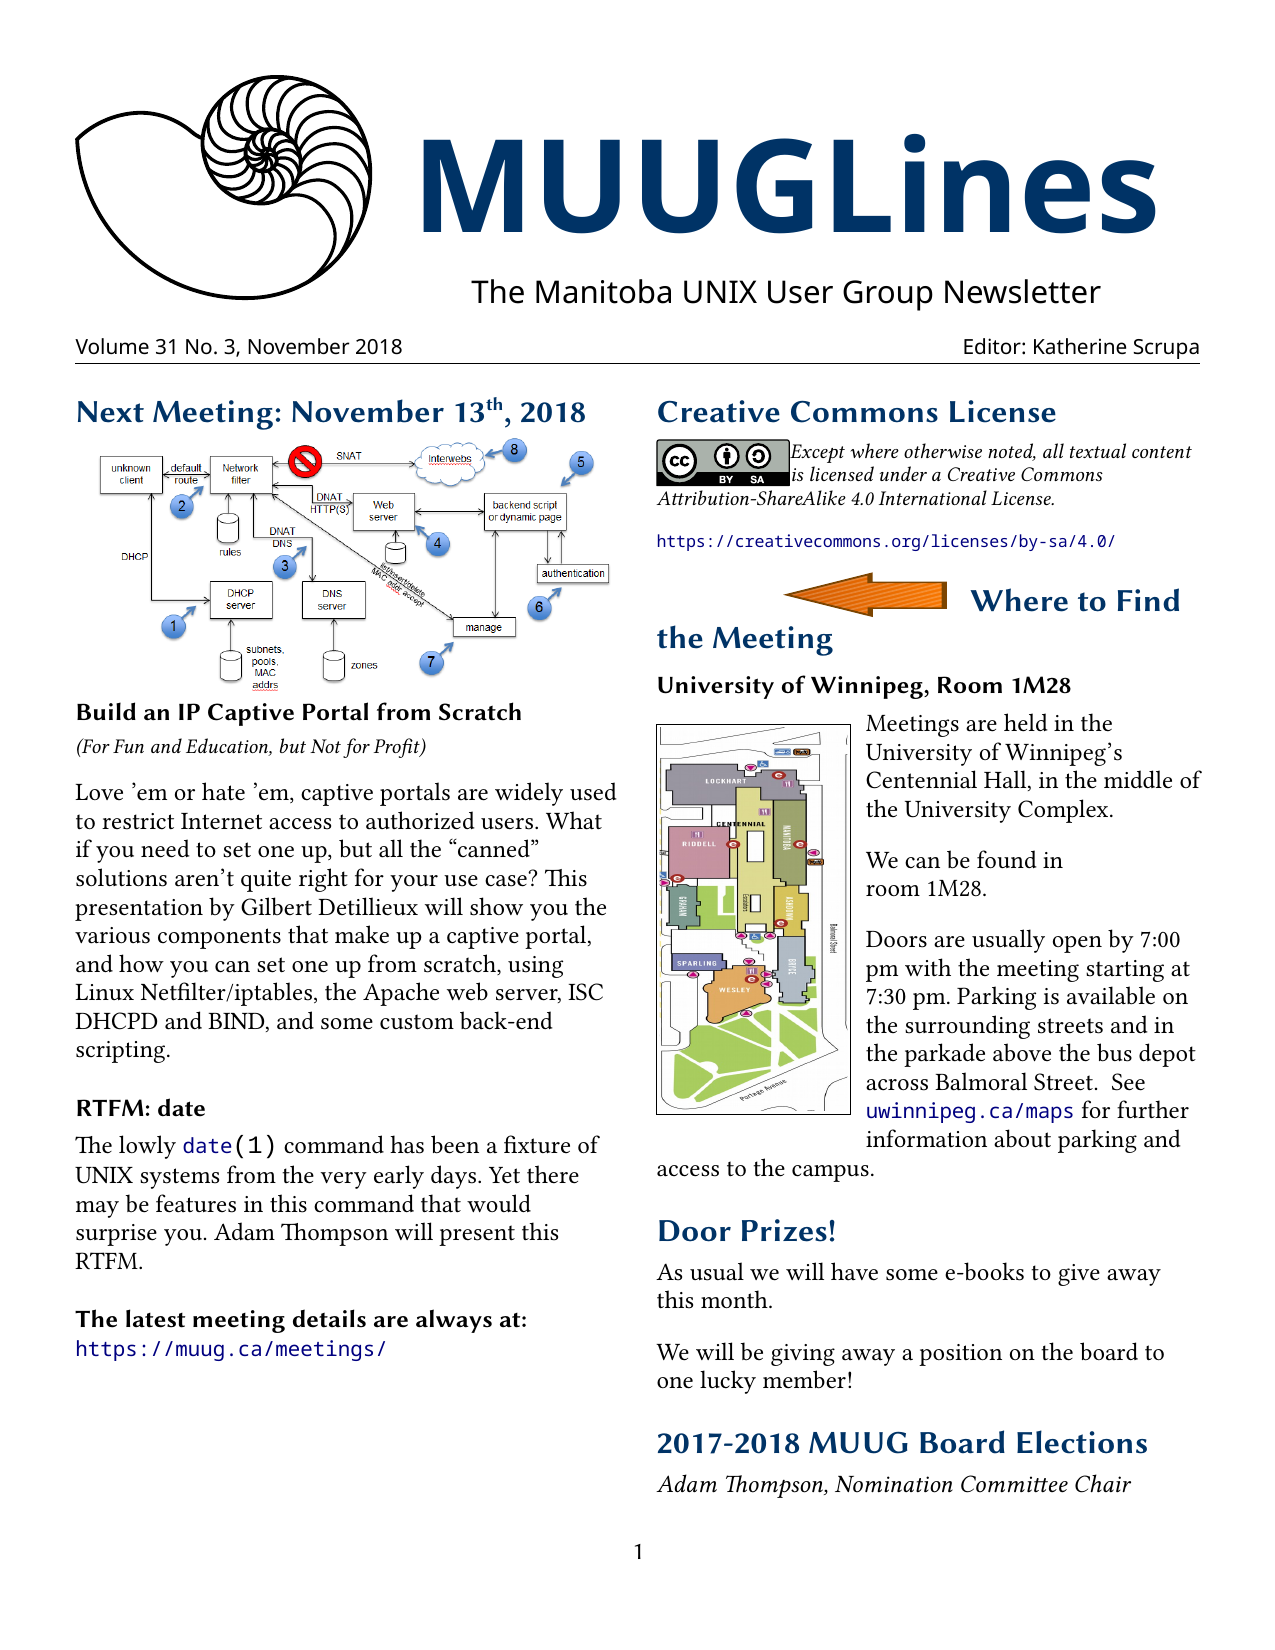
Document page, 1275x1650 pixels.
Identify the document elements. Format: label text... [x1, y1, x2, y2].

text [249, 94, 267, 127]
subtitle Door Prizes! [656, 1212, 1200, 1249]
subtitle https://muug.ca/meetings/ [75, 1334, 619, 1362]
subtitle Creative Commons License [656, 393, 1200, 430]
text [292, 182, 350, 264]
text Meetings are held in the University of Winnipeg’s Centennial Hall, in the middle of the University Complex. [656, 709, 1200, 823]
text [301, 130, 367, 163]
text [303, 146, 368, 193]
text [234, 94, 257, 131]
subtitle University of Winnipeg, Room 1M28 [656, 672, 1200, 700]
text We can be found in room 1M28. [851, 846, 1200, 903]
text [299, 165, 362, 233]
text [80, 115, 333, 270]
subtitle Where to Find the Meeting [656, 583, 1200, 657]
text As usual we will have some e-books to give away this month. [656, 1258, 1200, 1315]
subtitle Build an IP Captive Portal from Scratch [75, 445, 619, 726]
text Volume 31 No. 3, November 2018 Editor: Katherine Scrupa [75, 332, 1200, 363]
text The lowly date(1) command has been a fixture of UNIX systems from the very early days. Yet there may be features in this command that would surprise you. Adam Thompson will present this RTFM. [75, 1131, 619, 1275]
subtitle 2017-2018 MUUG Board Elections [656, 1425, 1200, 1462]
subtitle The latest meeting details are always at: [75, 1305, 619, 1334]
text [75, 94, 223, 137]
text [298, 114, 360, 146]
text Love ’em or hate ’em, captive portals are widely used to restrict Internet access to authorized users. What if you need to set one up, but all the “canned” solutions aren’t quite right for your use case? This presentation by Gilbert Detillieux will show you the various components that make up a captive portal, and how you can set one up from scratch, using Linux Netfilter/iptables, the Apache web server, ISC DHCPD and BIND, and some custom back-end scripting. [75, 778, 619, 1064]
picture [659, 727, 848, 1111]
text [266, 94, 282, 128]
text [75, 150, 147, 270]
subtitle https://creativecommons.org/licenses/by-sa/4.0/ [656, 530, 1200, 553]
text [657, 725, 850, 1114]
subtitle RTFM: date [75, 1094, 619, 1122]
subtitle Next Meeting: November 13th, 2018 [75, 393, 619, 430]
text [290, 98, 348, 138]
text Except where otherwise noted, all textual content is licensed under a Creative Commons Attribution-ShareAlike 4.0 International License. [656, 439, 1200, 511]
text Doors are usually open by 7:00 pm with the meeting starting at 7:30 pm. Parking is available on the surrounding streets and in the parkade above the bus depot across Balmoral Street. See uwinnipeg.ca/maps for further information about parking and access to the campus. [656, 925, 1200, 1182]
text [280, 94, 312, 131]
text The Manitoba UNIX User Group Newsletter [75, 270, 1200, 313]
text Adam Thompson, Nomination Committee Chair [656, 1471, 1200, 1499]
text [221, 94, 250, 137]
picture [80, 431, 357, 698]
text We will be giving away a position on the board to one lucky member! [656, 1338, 1200, 1395]
text MUUGLines [330, 94, 1200, 270]
text [210, 109, 246, 150]
text (For Fun and Education, but Not for Profit) [75, 735, 619, 759]
